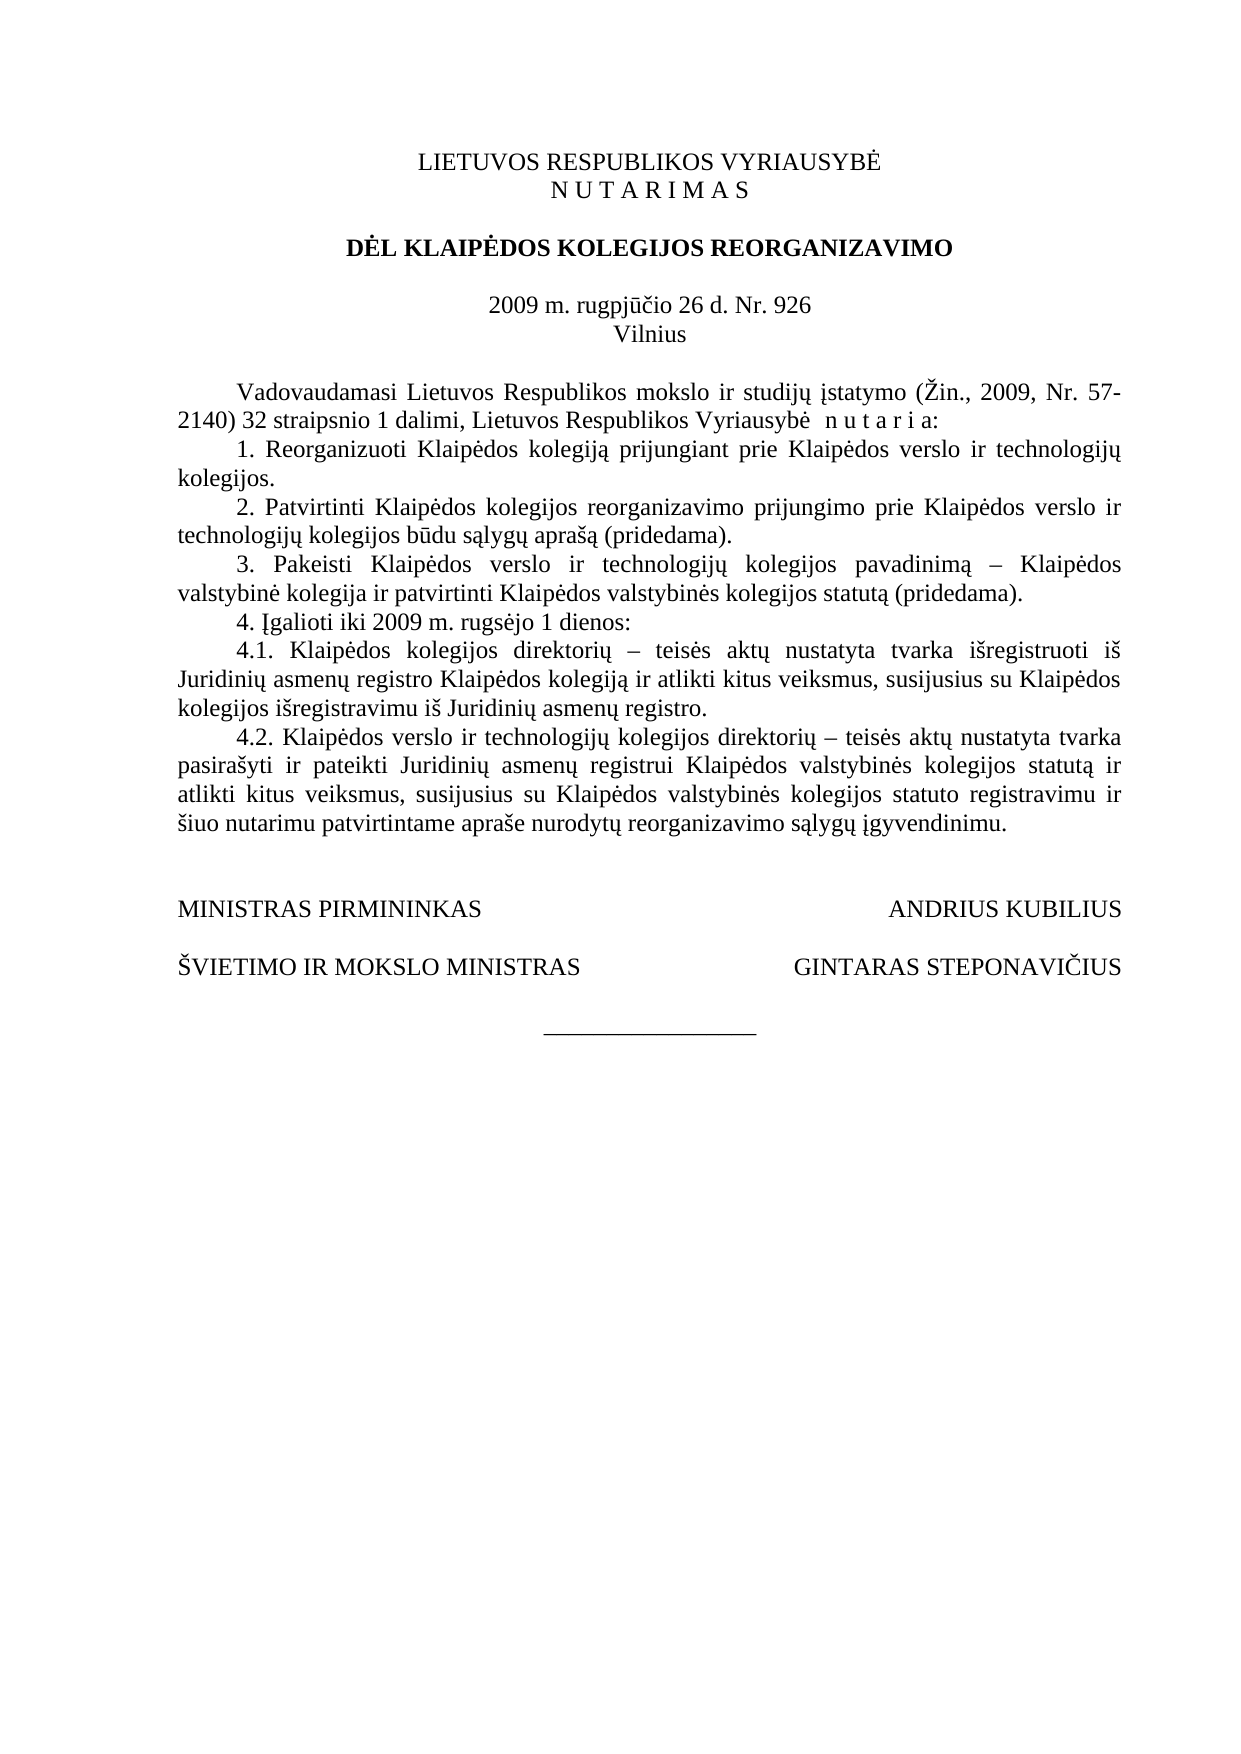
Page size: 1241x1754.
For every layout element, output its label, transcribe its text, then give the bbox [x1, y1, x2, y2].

text 2. Patvirtinti Klaipėdos kolegijos reorganizavimo prijungimo prie Klaipėdos verslo ir technologijų kolegijos būdu sąlygų aprašą (pridedama). [177, 492, 1122, 549]
text Vadovaudamasi Lietuvos Respublikos mokslo ir studijų įstatymo (Žin., 2009, Nr. 57-2140) 32 straipsnio 1 dalimi, Lietuvos Respublikos Vyriausybė nutaria: [177, 377, 1122, 434]
text NUTARIMAS [177, 176, 1122, 204]
text Vilnius [177, 319, 1122, 348]
text 4.1. Klaipėdos kolegijos direktorių – teisės aktų nustatyta tvarka išregistruoti iš Juridinių asmenų registro Klaipėdos kolegiją ir atlikti kitus veiksmus, susijusius su Klaipėdos kolegijos išregistravimu iš Juridinių asmenų registro. [177, 636, 1122, 722]
text 2009 m. rugpjūčio 26 d. Nr. 926 [177, 291, 1122, 319]
text 4.2. Klaipėdos verslo ir technologijų kolegijos direktorių – teisės aktų nustatyta tvarka pasirašyti ir pateikti Juridinių asmenų registrui Klaipėdos valstybinės kolegijos statutą ir atlikti kitus veiksmus, susijusius su Klaipėdos valstybinės kolegijos statuto registravimu ir šiuo nutarimu patvirtintame apraše nurodytų reorganizavimo sąlygų įgyvendinimu. [177, 722, 1122, 837]
text DĖL KLAIPĖDOS KOLEGIJOS REORGANIZAVIMO [177, 233, 1122, 262]
text MINISTRAS PIRMININKAS ANDRIUS KUBILIUS [177, 894, 1122, 923]
text 4. Įgalioti iki 2009 m. rugsėjo 1 dienos: [177, 607, 1122, 636]
text ŠVIETIMO IR MOKSLO MINISTRAS GINTARAS STEPONAVIČIUS [177, 952, 1122, 981]
text Lietuvos Respublikos Vyriausybė [177, 147, 1122, 176]
text 3. Pakeisti Klaipėdos verslo ir technologijų kolegijos pavadinimą – Klaipėdos valstybinė kolegija ir patvirtinti Klaipėdos valstybinės kolegijos statutą (pridedama). [177, 549, 1122, 607]
text 1. Reorganizuoti Klaipėdos kolegiją prijungiant prie Klaipėdos verslo ir technologijų kolegijos. [177, 434, 1122, 492]
text _________________ [177, 1009, 1122, 1038]
